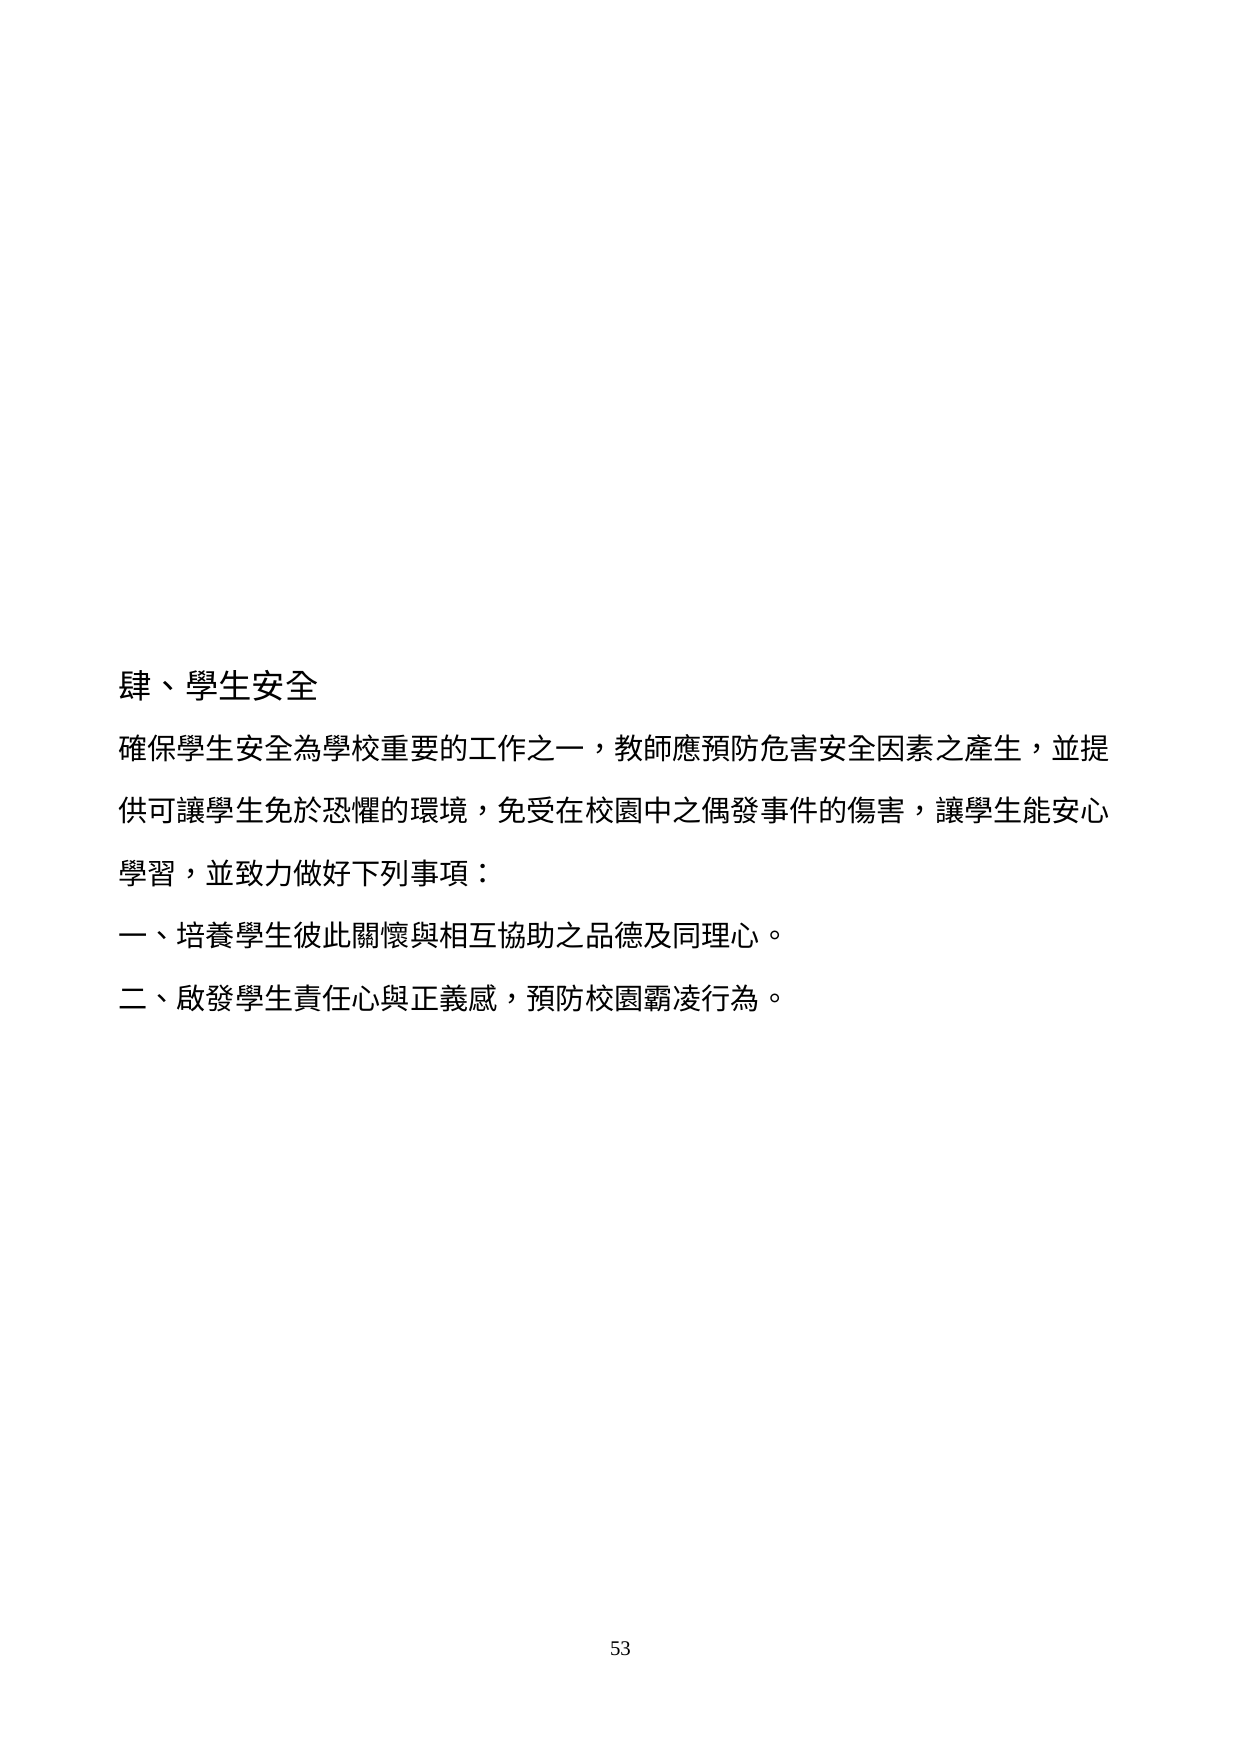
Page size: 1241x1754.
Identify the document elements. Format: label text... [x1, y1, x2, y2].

text 確保學生安全為學校重要的工作之一，教師應預防危害安全因素之產生，並提供可讓學生免於恐懼的環境，免受在校園中之偶發事件的傷害，讓學生能安心學習，並致力做好下列事項： [118, 705, 1122, 892]
text 肆、學生安全 [118, 642, 1122, 705]
text 二、啟發學生責任心與正義感，預防校園霸凌行為。 [118, 955, 1122, 1017]
text 一、培養學生彼此關懷與相互協助之品德及同理心。 [118, 892, 1122, 955]
